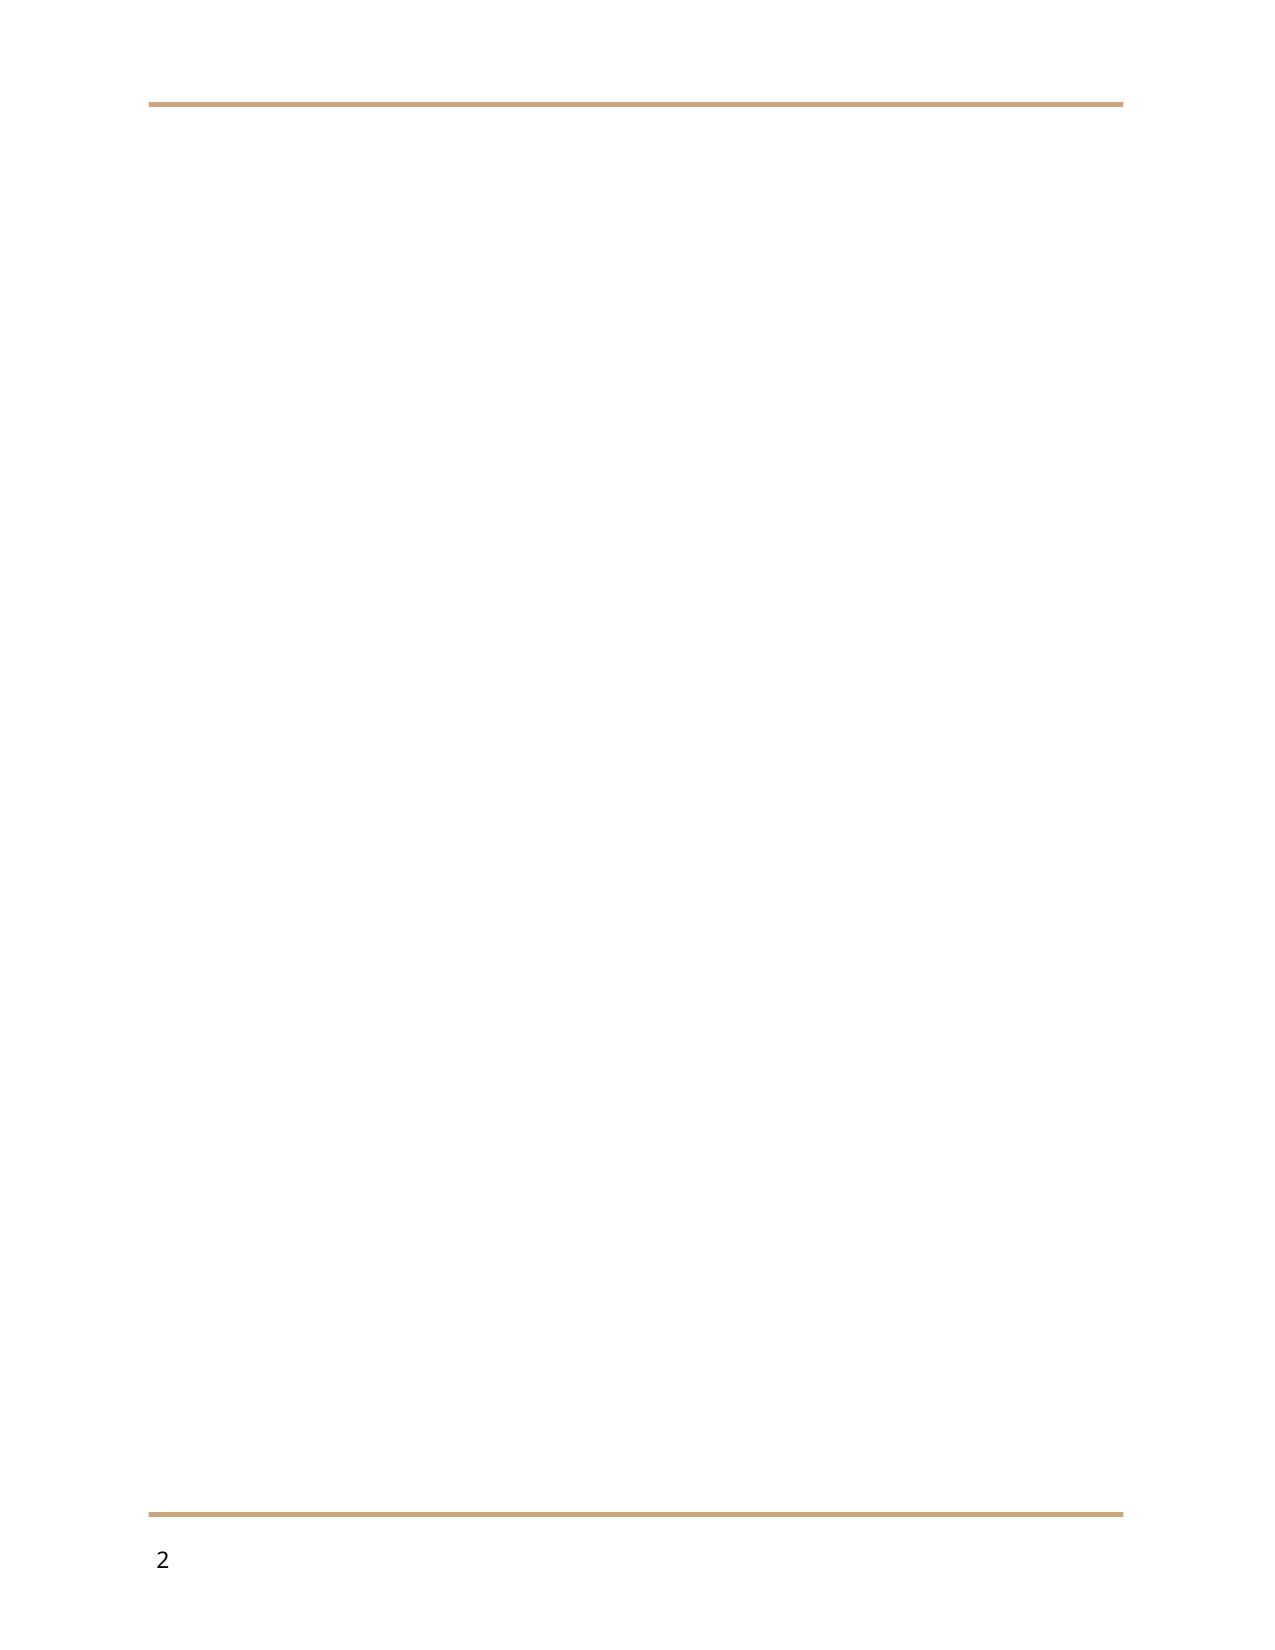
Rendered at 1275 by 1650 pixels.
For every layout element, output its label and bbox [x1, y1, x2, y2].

picture [148, 1512, 1124, 1517]
picture [148, 102, 1124, 107]
